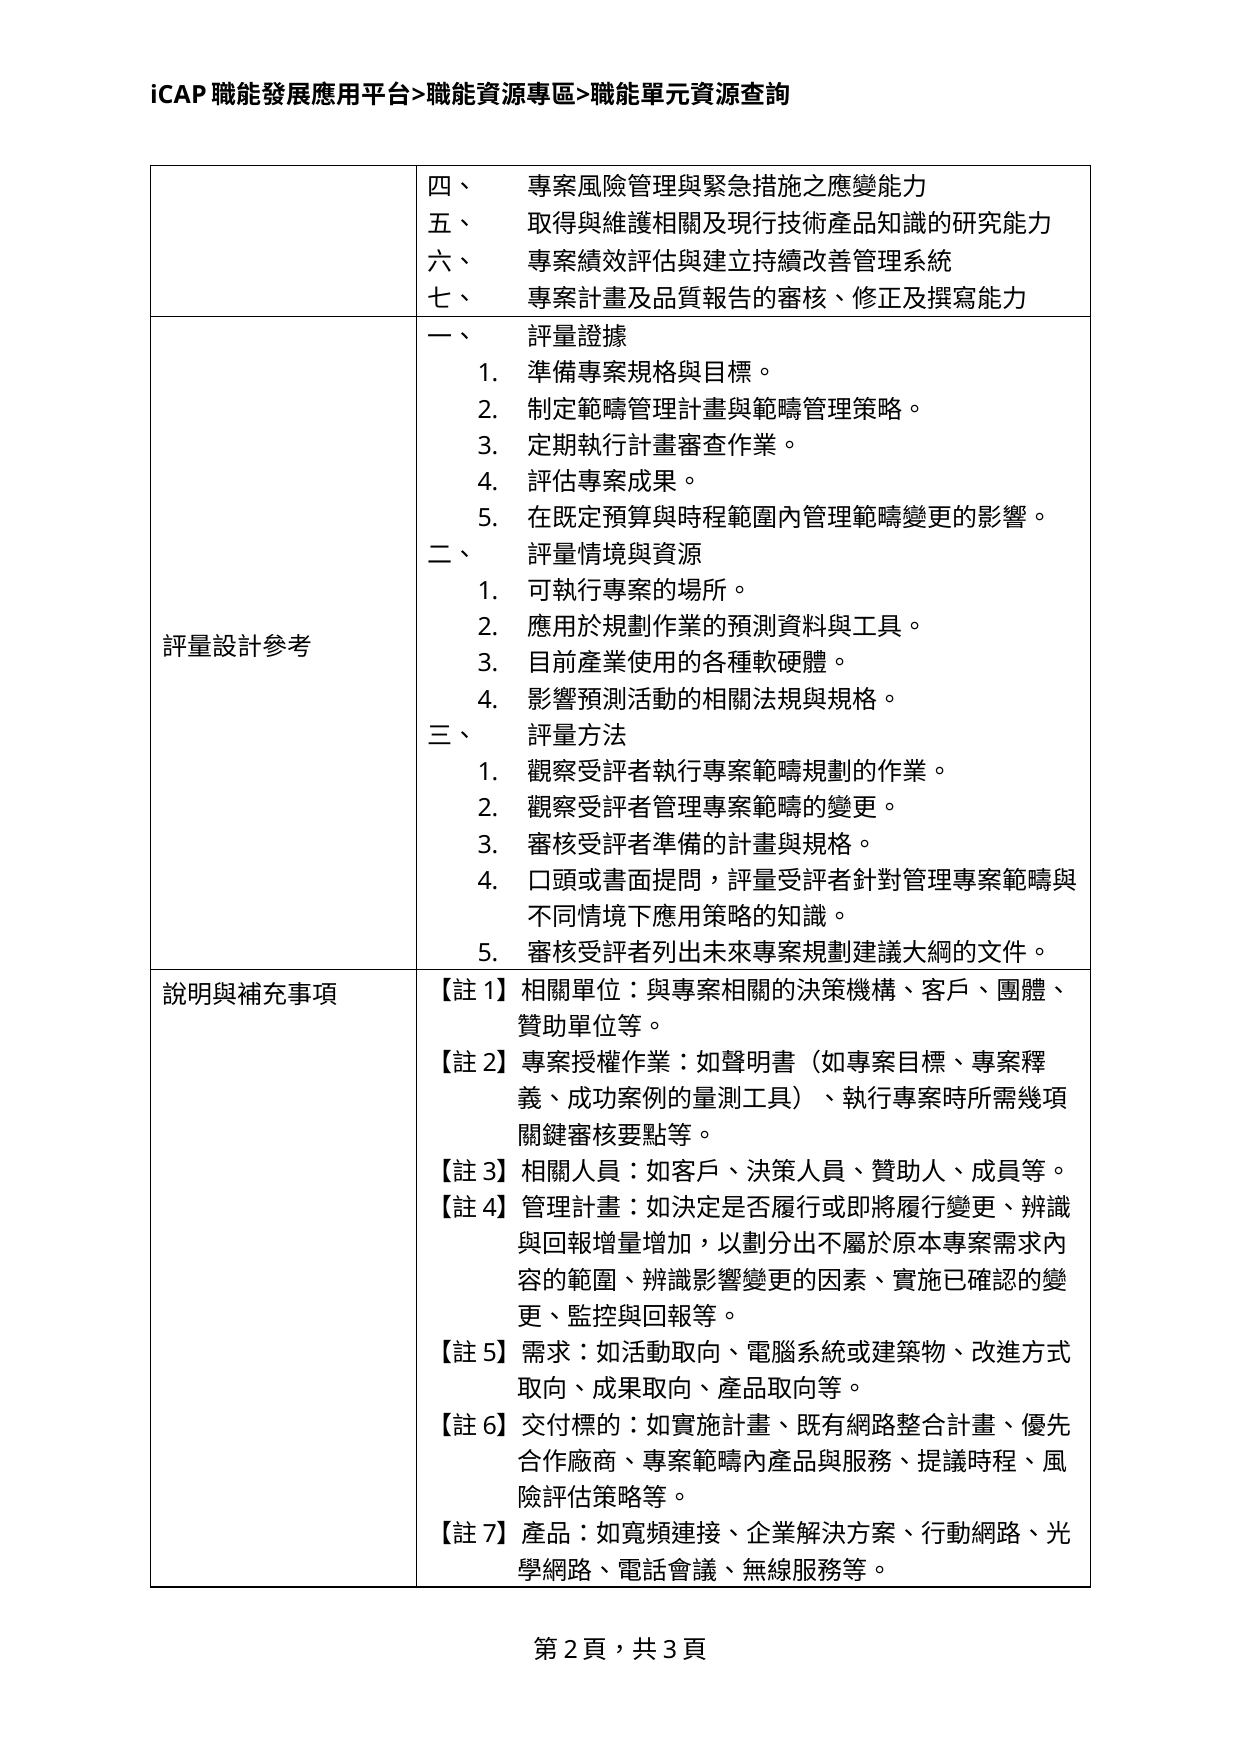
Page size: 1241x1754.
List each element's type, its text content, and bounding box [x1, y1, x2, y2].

table_cell 【註1】相關單位：與專案相關的決策機構、客戶、團體、贊助單位等。 【註2】專案授權作業：如聲明書（如專案目標、專案釋義、成功案例的量測工具）、執行專案時所需幾項關鍵審核要點等。 【註3】相關人員：如客戶、決策人員、贊助人、成員等。 【註4】管理計畫：如決定是否履行或即將履行變更、辨識與回報增量增加，以劃分出不屬於原本專案需求內容的範圍、辨識影響變更的因素、實施已確認的變更、監控與回報等。 【註5】需求：如活動取向、電腦系統或建築物、改進方式取向、成果取向、產品取向等。 【註6】交付標的：如實施計畫、既有網路整合計畫、優先合作廠商、專案範疇內產品與服務、提議時程、風險評估策略等。 【註7】產品：如寬頻連接、企業解決方案、行動網路、光學網路、電話會議、無線服務等。 [417, 970, 1090, 1586]
table_cell 評量證據 準備專案規格與目標。 制定範疇管理計畫與範疇管理策略。 定期執行計畫審查作業。 評估專案成果。 在既定預算與時程範圍內管理範疇變更的影響。 評量情境與資源 可執行專案的場所。 應用於規劃作業的預測資料與工具。 目前產業使用的各種軟硬體。 影響預測活動的相關法規與規格。 評量方法 觀察受評者執行專案範疇規劃的作業。 觀察受評者管理專案範疇的變更。 審核受評者準備的計畫與規格。 口頭或書面提問，評量受評者針對管理專案範疇與不同情境下應用策略的知識。 審核受評者列出未來專案規劃建議大綱的文件。 [417, 317, 1090, 969]
table_cell [151, 166, 416, 316]
table_cell 評量設計參考 [151, 317, 416, 969]
table_cell 溝通協調能力 客戶專案需求、目標及規格的分析能力 專案預算需求與限制的計算能力 專案風險管理與緊急措施之應變能力 取得與維護相關及現行技術產品知識的研究能力 專案績效評估與建立持續改善管理系統 專案計畫及品質報告的審核、修正及撰寫能力 [417, 166, 1090, 316]
table_cell 說明與補充事項 [151, 970, 416, 1586]
